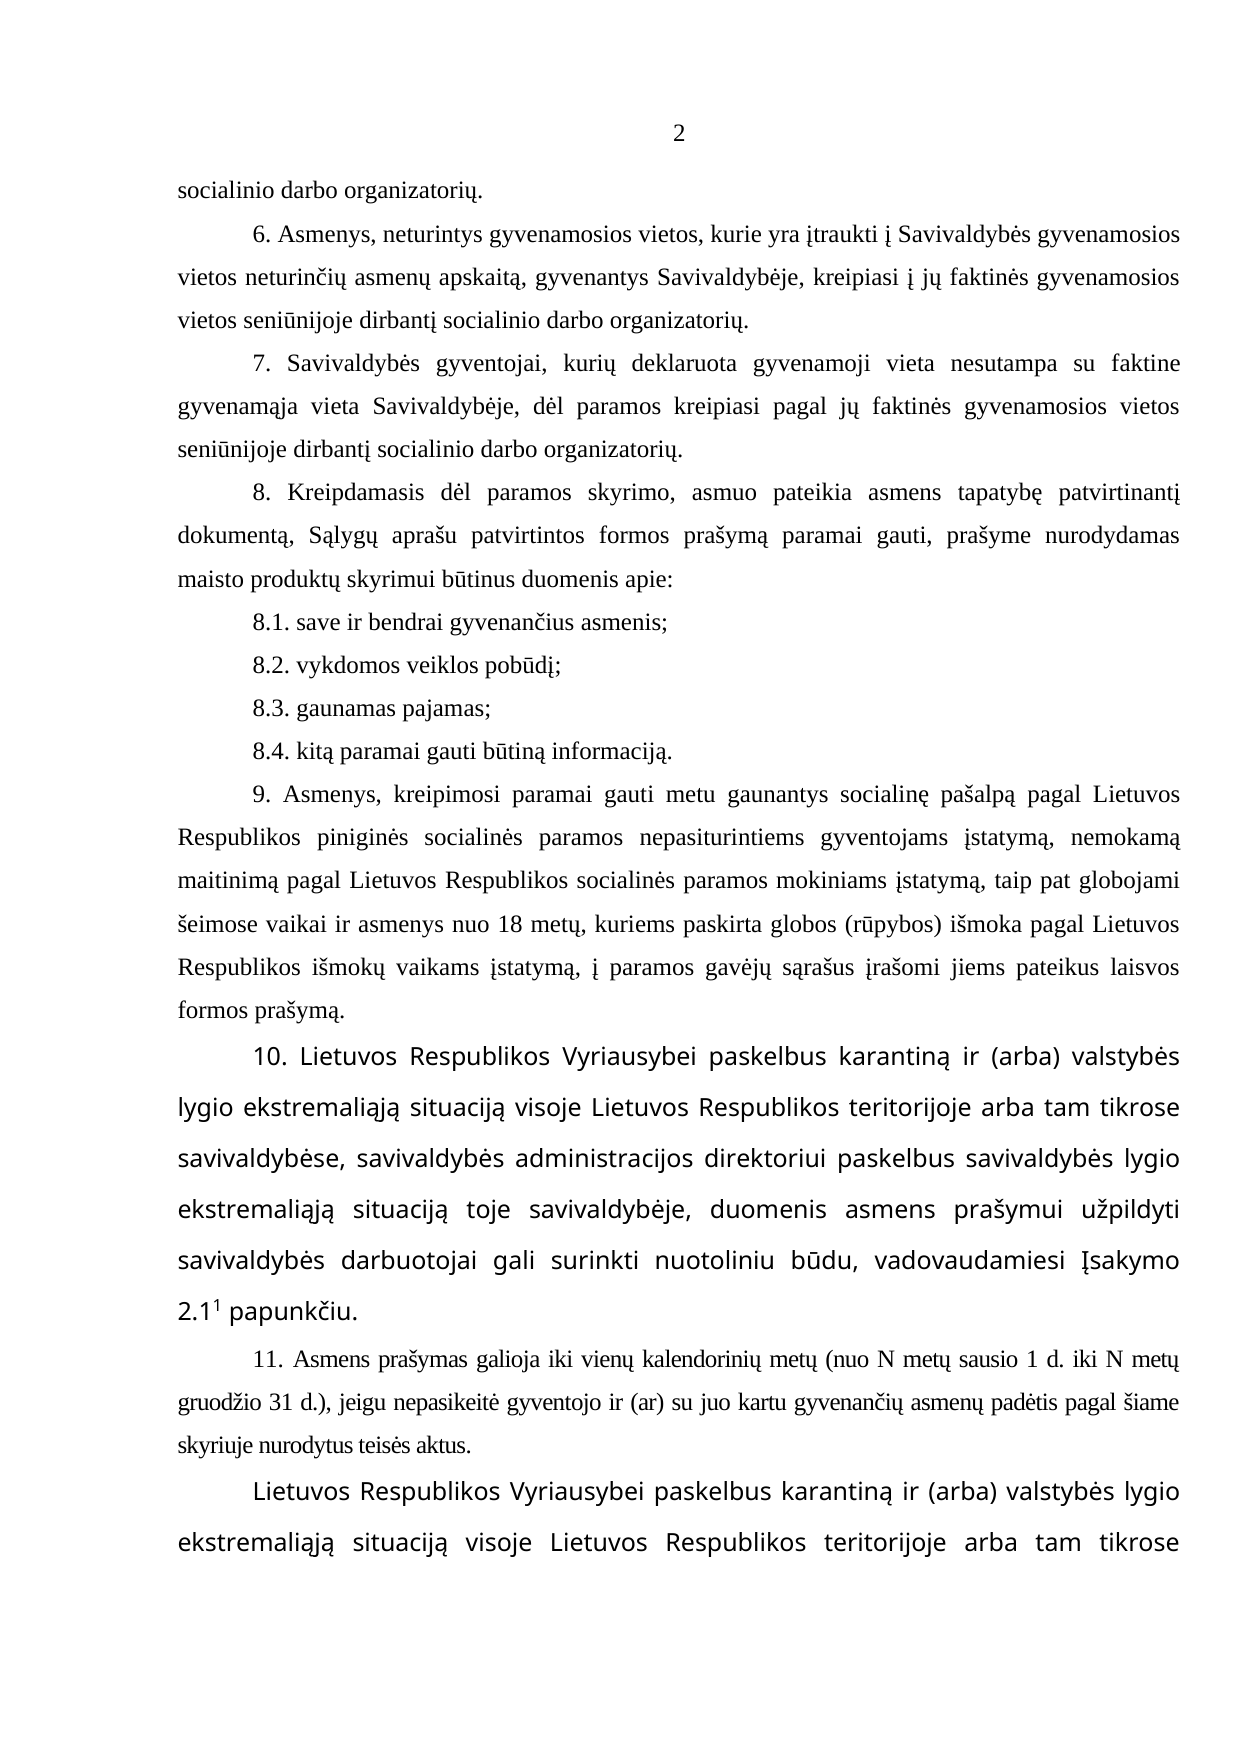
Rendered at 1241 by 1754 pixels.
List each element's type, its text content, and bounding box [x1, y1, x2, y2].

text 8.2. vykdomos veiklos pobūdį; [177, 650, 1181, 679]
text 8. Kreipdamasis dėl paramos skyrimo, asmuo pateikia asmens tapatybę patvirtinantį dokumentą, Sąlygų aprašu patvirtintos formos prašymą paramai gauti, prašyme nurodydamas maisto produktų skyrimui būtinus duomenis apie: [177, 477, 1181, 592]
text 8.4. kitą paramai gauti būtiną informaciją. [177, 736, 1181, 765]
text 8.3. gaunamas pajamas; [177, 693, 1181, 722]
text 11. Asmens prašymas galioja iki vienų kalendorinių metų (nuo N metų sausio 1 d. iki N metų gruodžio 31 d.), jeigu nepasikeitė gyventojo ir (ar) su juo kartu gyvenančių asmenų padėtis pagal šiame skyriuje nurodytus teisės aktus. [177, 1344, 1181, 1459]
text 6. Asmenys, neturintys gyvenamosios vietos, kurie yra įtraukti į Savivaldybės gyvenamosios vietos neturinčių asmenų apskaitą, gyvenantys Savivaldybėje, kreipiasi į jų faktinės gyvenamosios vietos seniūnijoje dirbantį socialinio darbo organizatorių. [177, 219, 1181, 334]
text 10. Lietuvos Respublikos Vyriausybei paskelbus karantiną ir (arba) valstybės lygio ekstremaliąją situaciją visoje Lietuvos Respublikos teritorijoje arba tam tikrose savivaldybėse, savivaldybės administracijos direktoriui paskelbus savivaldybės lygio ekstremaliąją situaciją toje savivaldybėje, duomenis asmens prašymui užpildyti savivaldybės darbuotojai gali surinkti nuotoliniu būdu, vadovaudamiesi Įsakymo 2.11 papunkčiu. [177, 1038, 1181, 1327]
text 9. Asmenys, kreipimosi paramai gauti metu gaunantys socialinę pašalpą pagal Lietuvos Respublikos piniginės socialinės paramos nepasiturintiems gyventojams įstatymą, nemokamą maitinimą pagal Lietuvos Respublikos socialinės paramos mokiniams įstatymą, taip pat globojami šeimose vaikai ir asmenys nuo 18 metų, kuriems paskirta globos (rūpybos) išmoka pagal Lietuvos Respublikos išmokų vaikams įstatymą, į paramos gavėjų sąrašus įrašomi jiems pateikus laisvos formos prašymą. [177, 779, 1181, 1024]
text 8.1. save ir bendrai gyvenančius asmenis; [177, 607, 1181, 636]
text 7. Savivaldybės gyventojai, kurių deklaruota gyvenamoji vieta nesutampa su faktine gyvenamąja vieta Savivaldybėje, dėl paramos kreipiasi pagal jų faktinės gyvenamosios vietos seniūnijoje dirbantį socialinio darbo organizatorių. [177, 348, 1181, 463]
text Lietuvos Respublikos Vyriausybei paskelbus karantiną ir (arba) valstybės lygio ekstremaliąją situaciją visoje Lietuvos Respublikos teritorijoje arba tam tikrose [177, 1474, 1181, 1559]
text socialinio darbo organizatorių. [177, 176, 1181, 204]
